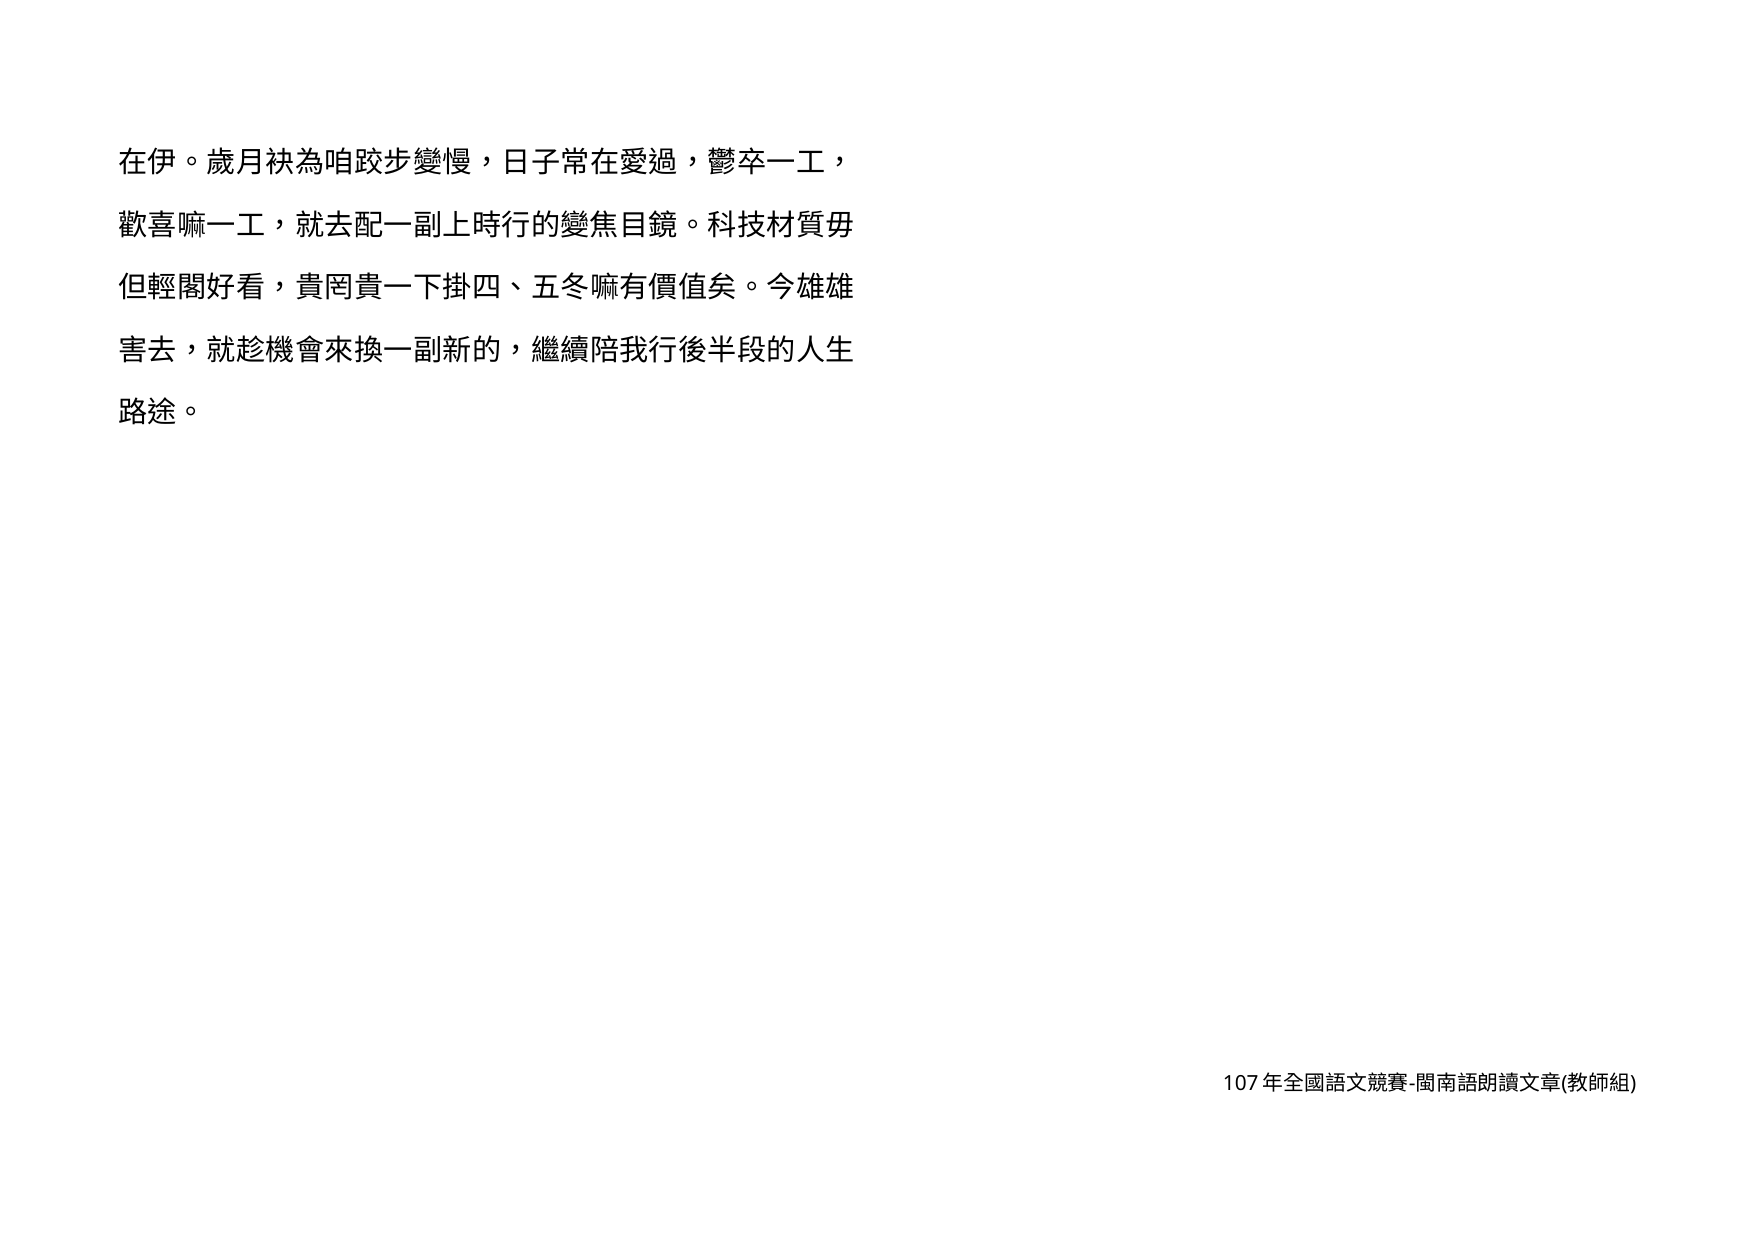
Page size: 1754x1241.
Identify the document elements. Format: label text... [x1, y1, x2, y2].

text 在伊。歲月袂為咱跤步變慢，日子常在愛過，鬱卒一工，歡喜嘛一工，就去配一副上時行的變焦目鏡。科技材質毋但輕閣好看，貴罔貴一下掛四、五冬嘛有價值矣。今雄雄害去，就趁機會來換一副新的，繼續陪我行後半段的人生路途。 [118, 118, 855, 431]
